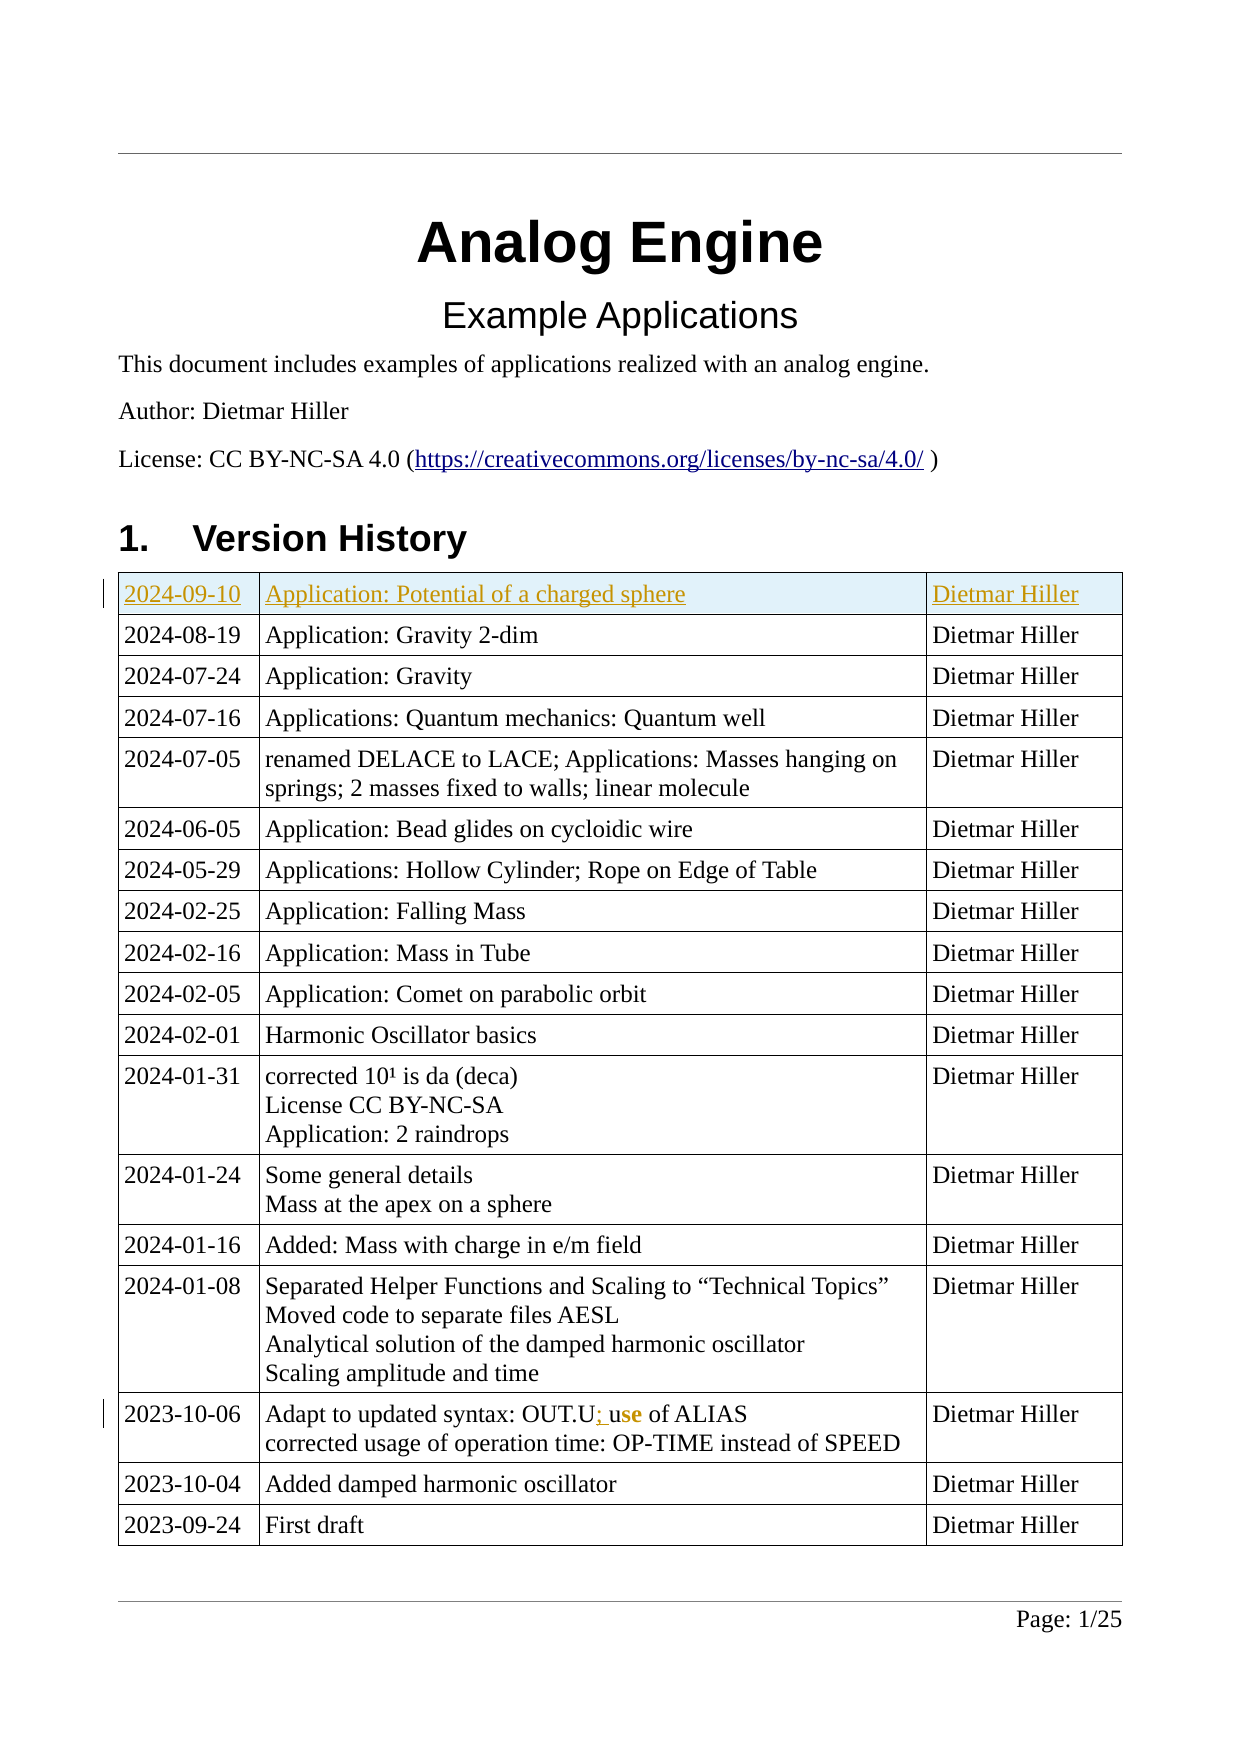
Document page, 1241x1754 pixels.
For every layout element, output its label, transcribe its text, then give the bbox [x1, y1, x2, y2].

table_cell ‍2024-02-05 [119, 973, 259, 1013]
table_cell Dietmar Hiller [927, 808, 1122, 848]
table_cell Harmonic Oscillator basics [260, 1015, 926, 1055]
table_cell Dietmar Hiller [927, 1266, 1122, 1392]
table_cell Application: Mass in Tube [260, 932, 926, 972]
table_cell ‍2024-02-01 [119, 1015, 259, 1055]
table_cell 2023-10-06 [119, 1393, 259, 1462]
table_cell corrected 10¹ is da (deca) License CC BY-NC-SA Application: 2 raindrops [260, 1056, 926, 1153]
table_cell ‍2024-05-29 [119, 850, 259, 890]
table_cell Dietmar Hiller [927, 1015, 1122, 1055]
table_cell ‍2024-02-25 [119, 891, 259, 931]
table_cell renamed DELACE to LACE; Applications: Masses hanging on springs; 2 masses fixed to walls; linear molecule [260, 738, 926, 807]
table_cell ‍2024-07-16 [119, 697, 259, 737]
table_cell Dietmar Hiller [927, 1393, 1122, 1462]
table_cell Adapt to updated syntax: OUT.U; use of ALIAS corrected usage of operation time: OP-TIME instead of SPEED [260, 1393, 926, 1462]
table_cell Added: Mass with charge in e/m field [260, 1225, 926, 1265]
table_cell Dietmar Hiller [927, 697, 1122, 737]
table_cell Application: Gravity [260, 656, 926, 696]
table_cell Dietmar Hiller [927, 656, 1122, 696]
table_cell Application: Comet on parabolic orbit [260, 973, 926, 1013]
title Analog Engine [118, 207, 1122, 274]
text Author: Dietmar Hiller [118, 396, 1122, 425]
table_cell Dietmar Hiller [927, 1505, 1122, 1545]
table_cell ‍2024-06-05 [119, 808, 259, 848]
table_cell Dietmar Hiller [927, 1155, 1122, 1223]
table_cell Dietmar Hiller [927, 738, 1122, 807]
table_cell 2024-01-08 [119, 1266, 259, 1392]
subtitle Version History [118, 517, 1122, 560]
table_cell ‍2024-07-05 [119, 738, 259, 807]
table_cell Separated Helper Functions and Scaling to “Technical Topics” Moved code to separate files AESL Analytical solution of the damped harmonic oscillator Scaling amplitude and time [260, 1266, 926, 1392]
table_cell Dietmar Hiller [927, 932, 1122, 972]
table_cell 2023-09-24 [119, 1505, 259, 1545]
table_cell Applications: Hollow Cylinder; Rope on Edge of Table [260, 850, 926, 890]
table_cell ‍2024-01-24 [119, 1155, 259, 1223]
table_cell Dietmar Hiller [927, 1225, 1122, 1265]
table_cell Application: Bead glides on cycloidic wire [260, 808, 926, 848]
table_cell Added damped harmonic oscillator [260, 1463, 926, 1503]
table_cell ‍2024-07-24 [119, 656, 259, 696]
table_cell ‍2024-01-31 [119, 1056, 259, 1153]
table_cell Dietmar Hiller [927, 1463, 1122, 1503]
table_cell Application: Falling Mass [260, 891, 926, 931]
text This document includes examples of applications realized with an analog engine. [118, 349, 1122, 377]
table_cell Application: Gravity 2-dim [260, 615, 926, 655]
table_cell Dietmar Hiller [927, 615, 1122, 655]
table_cell Dietmar Hiller [927, 891, 1122, 931]
table_cell 2023-10-04 [119, 1463, 259, 1503]
table_cell Dietmar Hiller [927, 1056, 1122, 1153]
table_cell Dietmar Hiller [927, 973, 1122, 1013]
table_cell First draft [260, 1505, 926, 1545]
subtitle Example Applications [118, 293, 1122, 336]
text License: CC BY-NC-SA 4.0 (https://creativecommons.org/licenses/by-nc-sa/4.0/ ) [118, 444, 1122, 473]
table_cell Dietmar Hiller [927, 850, 1122, 890]
table_cell ‍2024-01-16 [119, 1225, 259, 1265]
table_cell Applications: Quantum mechanics: Quantum well [260, 697, 926, 737]
table_cell ‍2024-02-16 [119, 932, 259, 972]
table_cell ‍2024-08-19 [119, 615, 259, 655]
table_cell Some general details Mass at the apex on a sphere [260, 1155, 926, 1223]
